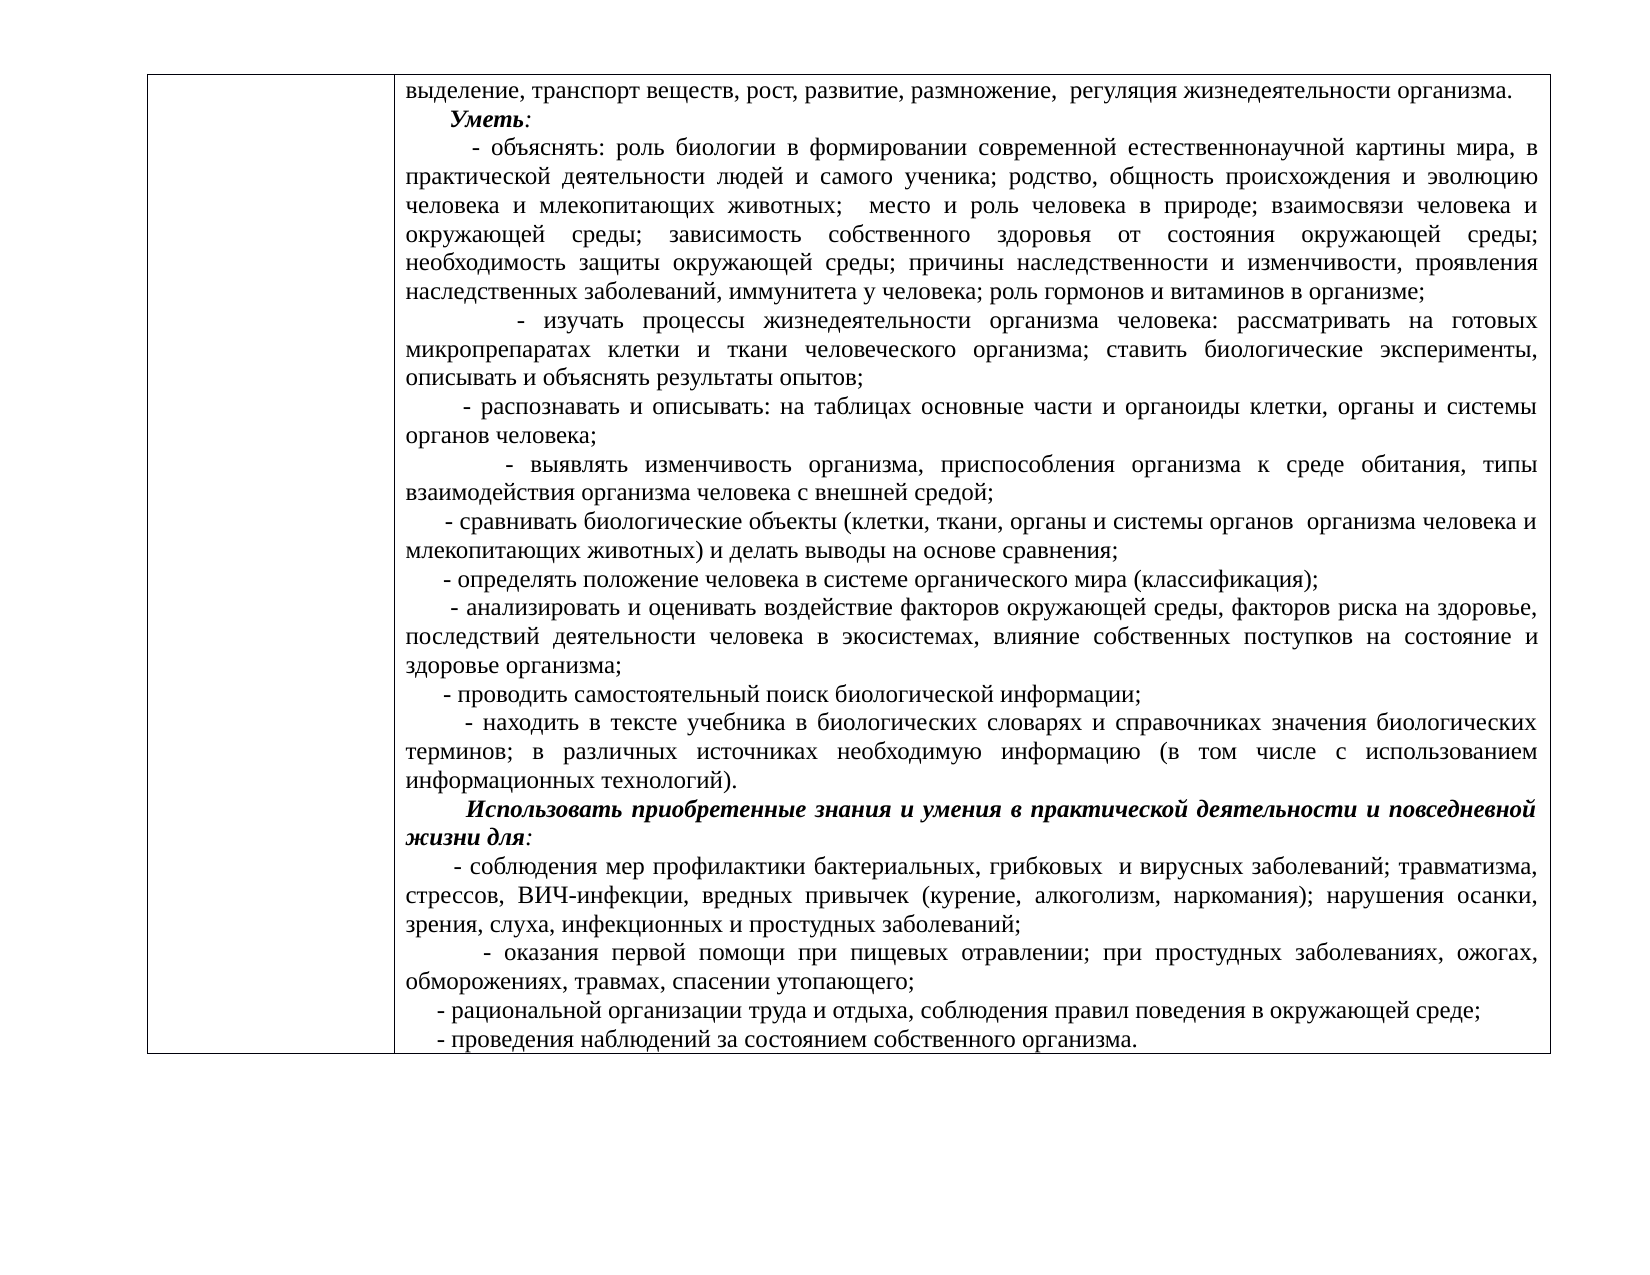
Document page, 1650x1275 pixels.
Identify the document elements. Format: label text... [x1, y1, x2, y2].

table_header выделение, транспорт веществ, рост, развитие, размножение, регуляция жизнедеятельности организма. Уметь: - объяснять: роль биологии в формировании современной естественнонаучной картины мира, в практической деятельности людей и самого ученика; родство, общность происхождения и эволюцию человека и млекопитающих животных; место и роль человека в природе; взаимосвязи человека и окружающей среды; зависимость собственного здоровья от состояния окружающей среды; необходимость защиты окружающей среды; причины наследственности и изменчивости, проявления наследственных заболеваний, иммунитета у человека; роль гормонов и витаминов в организме; - изучать процессы жизнедеятельности организма человека: рассматривать на готовых микропрепаратах клетки и ткани человеческого организма; ставить биологические эксперименты, описывать и объяснять результаты опытов; - распознавать и описывать: на таблицах основные части и органоиды клетки, органы и системы органов человека; - выявлять изменчивость организма, приспособления организма к среде обитания, типы взаимодействия организма человека с внешней средой; - сравнивать биологические объекты (клетки, ткани, органы и системы органов организма человека и млекопитающих животных) и делать выводы на основе сравнения; - определять положение человека в системе органического мира (классификация); - анализировать и оценивать воздействие факторов окружающей среды, факторов риска на здоровье, последствий деятельности человека в экосистемах, влияние собственных поступков на состояние и здоровье организма; - проводить самостоятельный поиск биологической информации; - находить в тексте учебника в биологических словарях и справочниках значения биологических терминов; в различных источниках необходимую информацию (в том числе с использованием информационных технологий). Использовать приобретенные знания и умения в практической деятельности и повседневной жизни для: - соблюдения мер профилактики бактериальных, грибковых и вирусных заболеваний; травматизма, стрессов, ВИЧ-инфекции, вредных привычек (курение, алкоголизм, наркомания); нарушения осанки, зрения, слуха, инфекционных и простудных заболеваний; - оказания первой помощи при пищевых отравлении; при простудных заболеваниях, ожогах, обморожениях, травмах, спасении утопающего; - рациональной организации труда и отдыха, соблюдения правил поведения в окружающей среде; - проведения наблюдений за состоянием собственного организма. [395, 75, 1550, 1052]
table_header [148, 75, 394, 1052]
